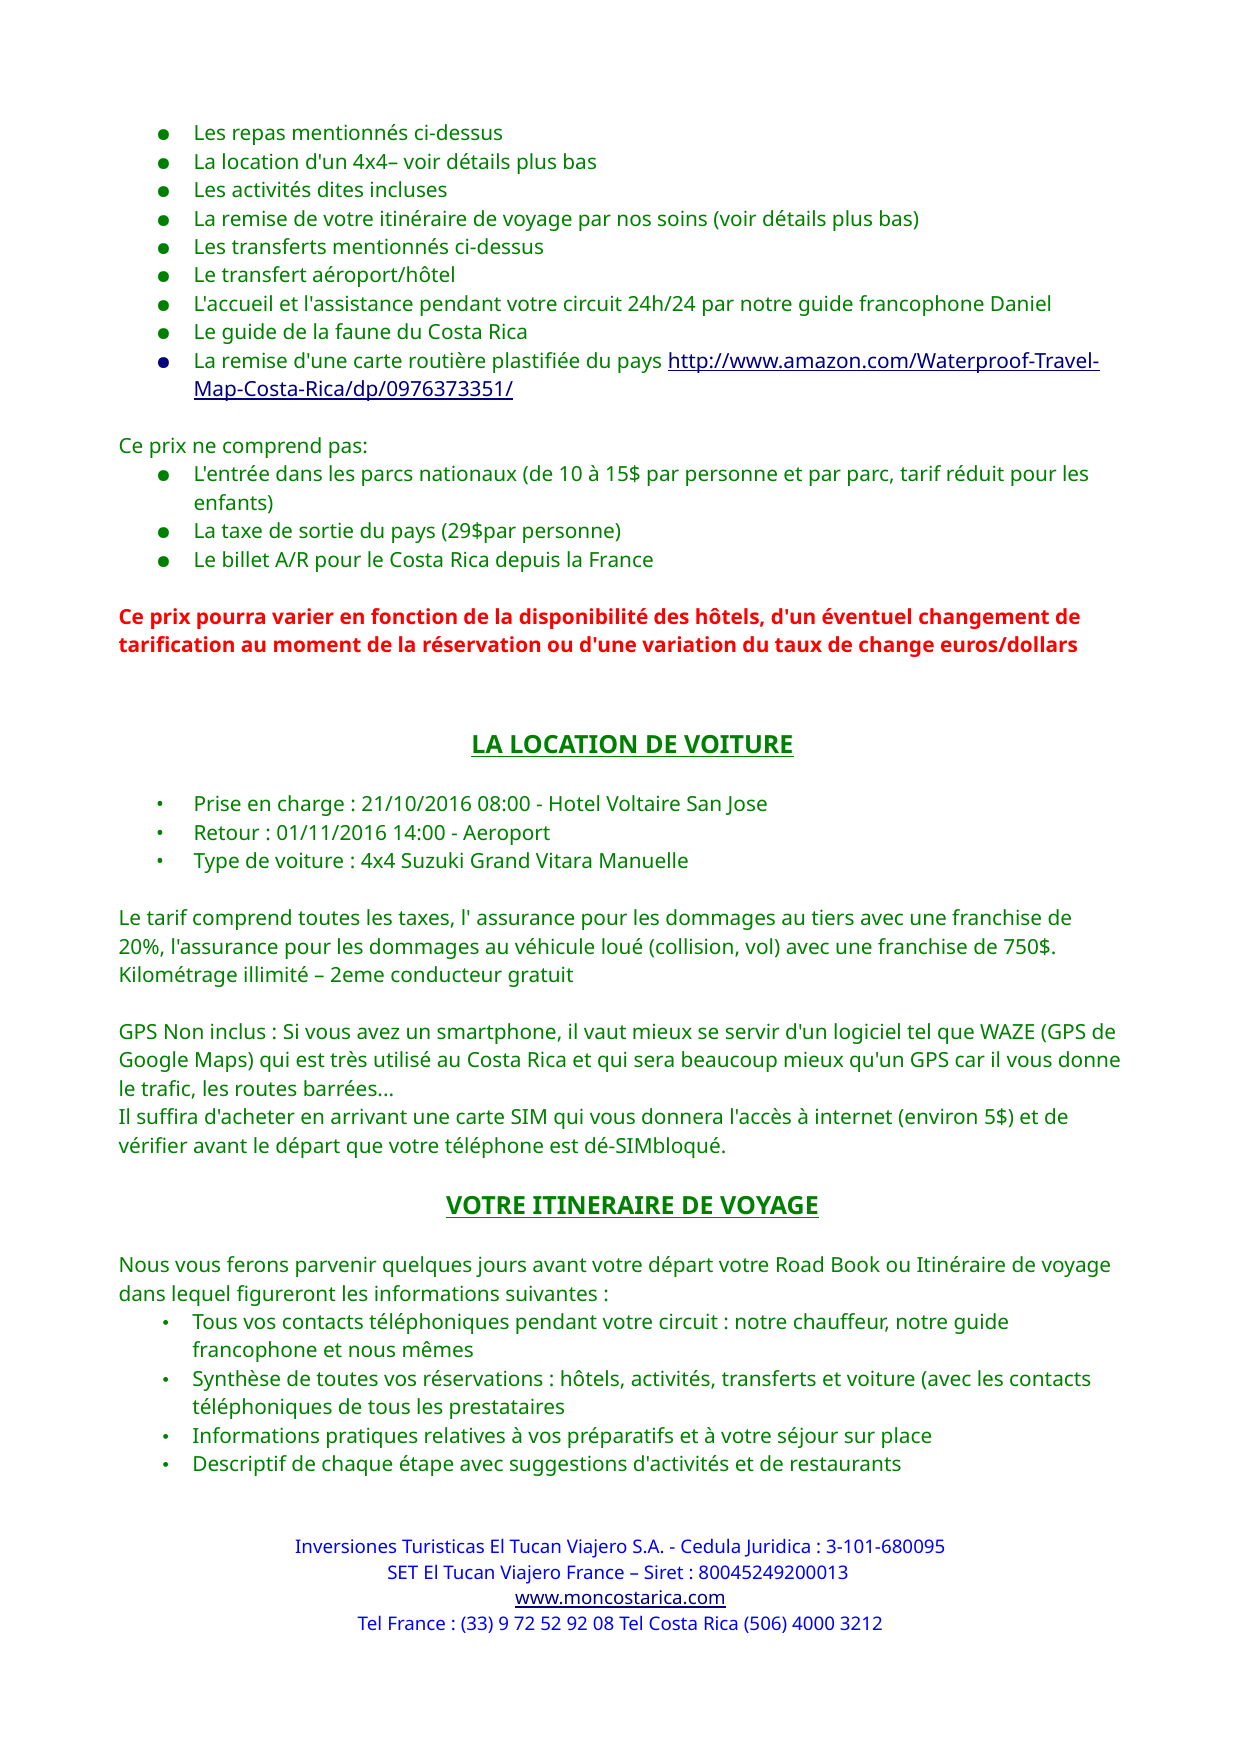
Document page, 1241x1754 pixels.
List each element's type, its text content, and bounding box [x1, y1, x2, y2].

list L'accueil et l'assistance pendant votre circuit 24h/24 par notre guide francophone Daniel [156, 289, 1122, 317]
list Descriptif de chaque étape avec suggestions d'activités et de restaurants [162, 1449, 1122, 1478]
list Type de voiture : 4x4 Suzuki Grand Vitara Manuelle [156, 846, 1122, 874]
list Le billet A/R pour le Costa Rica depuis la France [156, 545, 1122, 573]
text Kilométrage illimité – 2eme conducteur gratuit [118, 960, 1122, 989]
text Le tarif comprend toutes les taxes, l' assurance pour les dommages au tiers avec une franchise de 20%, l'assurance pour les dommages au véhicule loué (collision, vol) avec une franchise de 750$. [118, 903, 1122, 960]
text Ce prix pourra varier en fonction de la disponibilité des hôtels, d'un éventuel changement de tarification au moment de la réservation ou d'une variation du taux de change euros/dollars [118, 602, 1122, 659]
list Informations pratiques relatives à vos préparatifs et à votre séjour sur place [162, 1421, 1122, 1449]
list Le guide de la faune du Costa Rica [156, 317, 1122, 346]
text Nous vous ferons parvenir quelques jours avant votre départ votre Road Book ou Itinéraire de voyage dans lequel figureront les informations suivantes : [118, 1250, 1146, 1307]
list Retour : 01/11/2016 14:00 - Aeroport [156, 818, 1122, 846]
list Synthèse de toutes vos réservations : hôtels, activités, transferts et voiture (avec les contacts téléphoniques de tous les prestataires [162, 1364, 1122, 1421]
list Tous vos contacts téléphoniques pendant votre circuit : notre chauffeur, notre guide francophone et nous mêmes [162, 1307, 1122, 1364]
list La remise d'une carte routière plastifiée du pays http://www.amazon.com/Waterproof-Travel-Map-Costa-Rica/dp/0976373351/ [156, 346, 1122, 403]
list La remise de votre itinéraire de voyage par nos soins (voir détails plus bas) [156, 204, 1122, 232]
list Les repas mentionnés ci-dessus [156, 118, 1122, 147]
list Prise en charge : 21/10/2016 08:00 - Hotel Voltaire San Jose [156, 789, 1122, 818]
list La location d'un 4x4– voir détails plus bas [156, 147, 1122, 175]
list Le transfert aéroport/hôtel [156, 261, 1122, 289]
list L'entrée dans les parcs nationaux (de 10 à 15$ par personne et par parc, tarif réduit pour les enfants) [156, 459, 1122, 516]
text LA LOCATION DE VOITURE [118, 727, 1146, 761]
text Ce prix ne comprend pas: [118, 431, 1122, 459]
text GPS Non inclus : Si vous avez un smartphone, il vaut mieux se servir d'un logiciel tel que WAZE (GPS de Google Maps) qui est très utilisé au Costa Rica et qui sera beaucoup mieux qu'un GPS car il vous donne le trafic, les routes barrées... Il suffira d'acheter en arrivant une carte SIM qui vous donnera l'accès à internet (environ 5$) et de vérifier avant le départ que votre téléphone est dé-SIMbloqué. [118, 1017, 1122, 1159]
text VOTRE ITINERAIRE DE VOYAGE [118, 1188, 1146, 1222]
list Les transferts mentionnés ci-dessus [156, 232, 1122, 261]
list Les activités dites incluses [156, 175, 1122, 204]
list La taxe de sortie du pays (29$par personne) [156, 516, 1122, 545]
